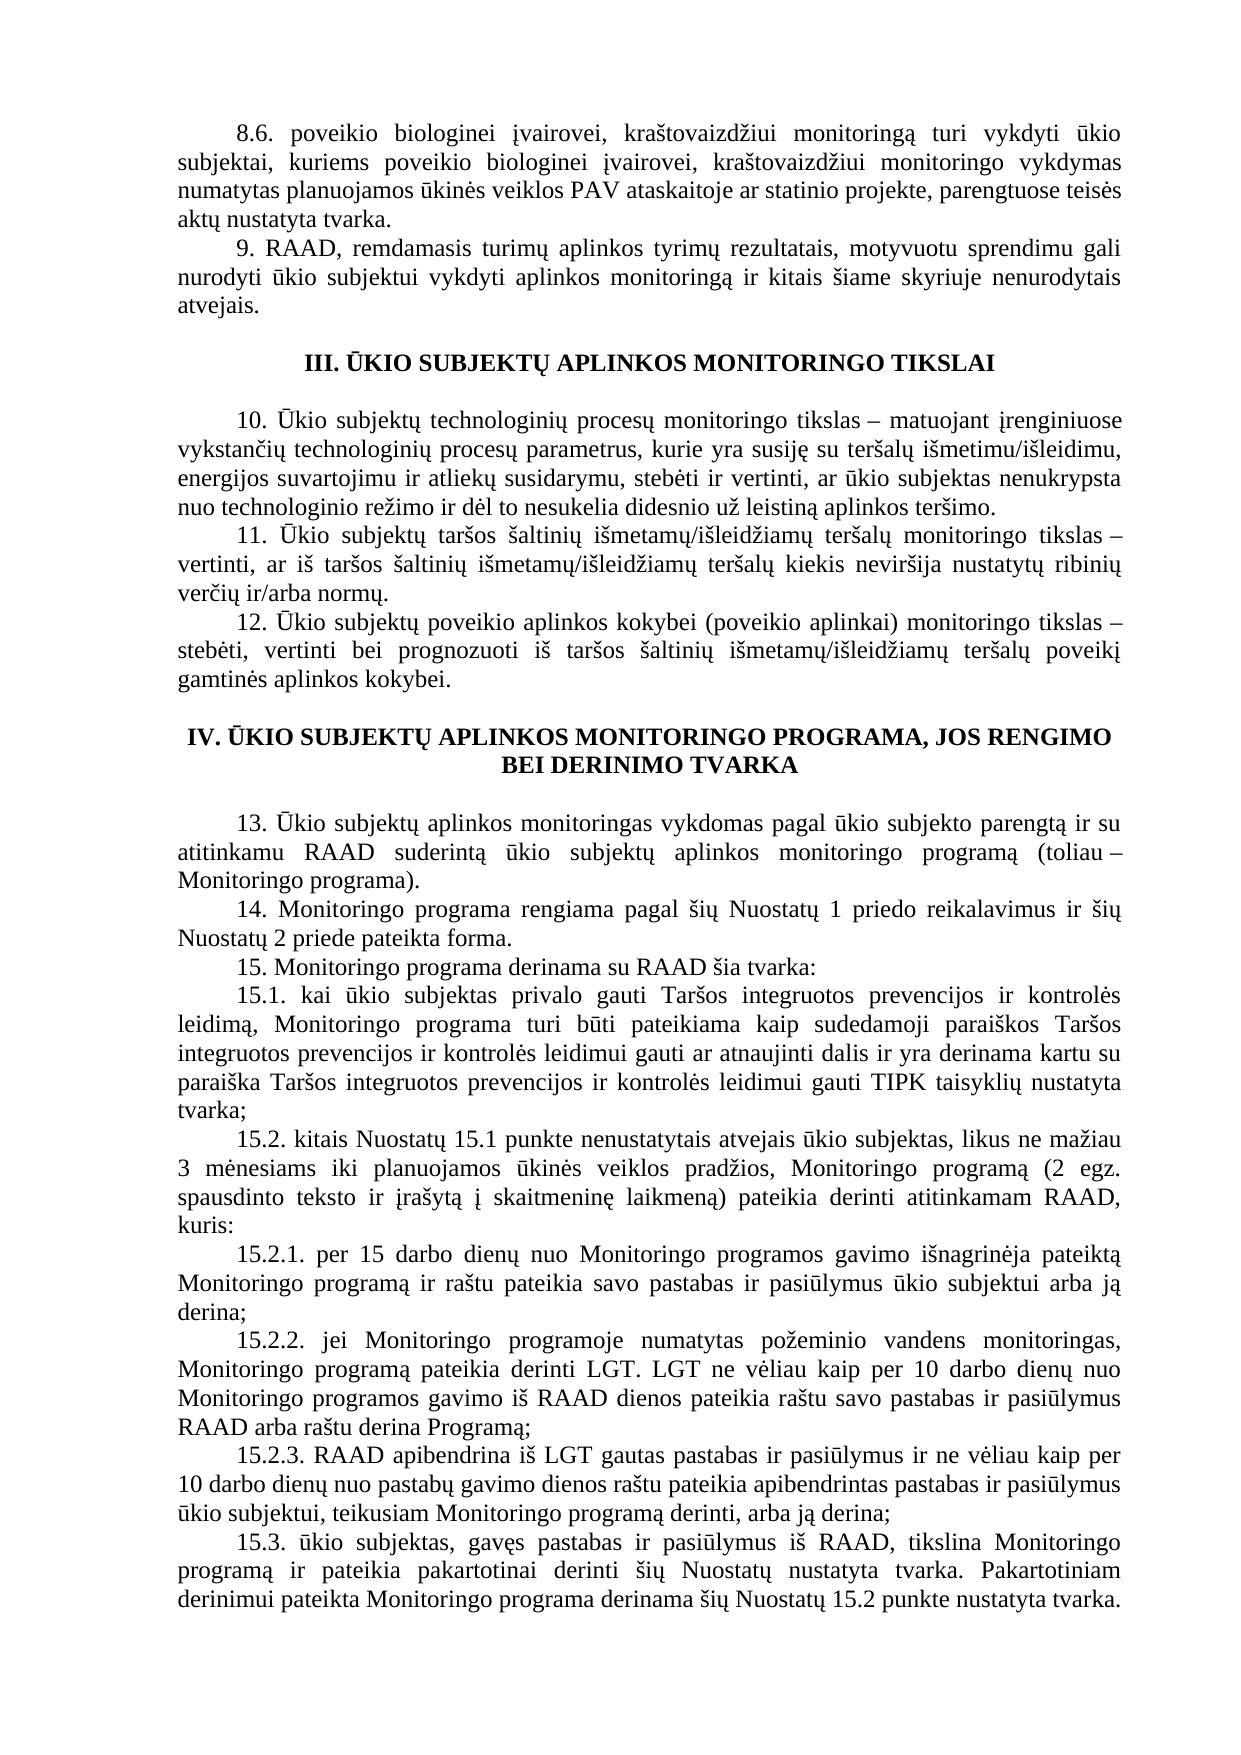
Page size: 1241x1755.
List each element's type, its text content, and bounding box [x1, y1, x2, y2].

text 13. Ūkio subjektų aplinkos monitoringas vykdomas pagal ūkio subjekto parengtą ir su atitinkamu RAAD suderintą ūkio subjektų aplinkos monitoringo programą (toliau – Monitoringo programa). [177, 808, 1122, 894]
text 8.6. poveikio biologinei įvairovei, kraštovaizdžiui monitoringą turi vykdyti ūkio subjektai, kuriems poveikio biologinei įvairovei, kraštovaizdžiui monitoringo vykdymas numatytas planuojamos ūkinės veiklos PAV ataskaitoje ar statinio projekte, parengtuose teisės aktų nustatyta tvarka. [177, 118, 1122, 233]
text 9. RAAD, remdamasis turimų aplinkos tyrimų rezultatais, motyvuotu sprendimu gali nurodyti ūkio subjektui vykdyti aplinkos monitoringą ir kitais šiame skyriuje nenurodytais atvejais. [177, 233, 1122, 319]
text 10. Ūkio subjektų technologinių procesų monitoringo tikslas – matuojant įrenginiuose vykstančių technologinių procesų parametrus, kurie yra susiję su teršalų išmetimu/išleidimu, energijos suvartojimu ir atliekų susidarymu, stebėti ir vertinti, ar ūkio subjektas nenukrypsta nuo technologinio režimo ir dėl to nesukelia didesnio už leistiną aplinkos teršimo. [177, 406, 1122, 521]
text IV. ŪKIO SUBJEKTŲ APLINKOS MONITORINGO PROGRAMA, JOS RENGIMO BEI DERINIMO TVARKA [177, 722, 1122, 779]
text 15. Monitoringo programa derinama su RAAD šia tvarka: [177, 952, 1122, 981]
text 15.2.3. RAAD apibendrina iš LGT gautas pastabas ir pasiūlymus ir ne vėliau kaip per 10 darbo dienų nuo pastabų gavimo dienos raštu pateikia apibendrintas pastabas ir pasiūlymus ūkio subjektui, teikusiam Monitoringo programą derinti, arba ją derina; [177, 1441, 1122, 1527]
text III. ŪKIO SUBJEKTŲ APLINKOS MONITORINGO TIKSLAI [177, 348, 1122, 377]
text 15.3. ūkio subjektas, gavęs pastabas ir pasiūlymus iš RAAD, tikslina Monitoringo programą ir pateikia pakartotinai derinti šių Nuostatų nustatyta tvarka. Pakartotiniam derinimui pateikta Monitoringo programa derinama šių Nuostatų 15.2 punkte nustatyta tvarka. [177, 1527, 1122, 1613]
text 15.2.1. per 15 darbo dienų nuo Monitoringo programos gavimo išnagrinėja pateiktą Monitoringo programą ir raštu pateikia savo pastabas ir pasiūlymus ūkio subjektui arba ją derina; [177, 1239, 1122, 1326]
text 15.2.2. jei Monitoringo programoje numatytas požeminio vandens monitoringas, Monitoringo programą pateikia derinti LGT. LGT ne vėliau kaip per 10 darbo dienų nuo Monitoringo programos gavimo iš RAAD dienos pateikia raštu savo pastabas ir pasiūlymus RAAD arba raštu derina Programą; [177, 1326, 1122, 1441]
text 15.1. kai ūkio subjektas privalo gauti Taršos integruotos prevencijos ir kontrolės leidimą, Monitoringo programa turi būti pateikiama kaip sudedamoji paraiškos Taršos integruotos prevencijos ir kontrolės leidimui gauti ar atnaujinti dalis ir yra derinama kartu su paraiška Taršos integruotos prevencijos ir kontrolės leidimui gauti TIPK taisyklių nustatyta tvarka; [177, 981, 1122, 1124]
text 12. Ūkio subjektų poveikio aplinkos kokybei (poveikio aplinkai) monitoringo tikslas – stebėti, vertinti bei prognozuoti iš taršos šaltinių išmetamų/išleidžiamų teršalų poveikį gamtinės aplinkos kokybei. [177, 607, 1122, 693]
text 14. Monitoringo programa rengiama pagal šių Nuostatų 1 priedo reikalavimus ir šių Nuostatų 2 priede pateikta forma. [177, 894, 1122, 952]
text 15.2. kitais Nuostatų 15.1 punkte nenustatytais atvejais ūkio subjektas, likus ne mažiau 3 mėnesiams iki planuojamos ūkinės veiklos pradžios, Monitoringo programą (2 egz. spausdinto teksto ir įrašytą į skaitmeninę laikmeną) pateikia derinti atitinkamam RAAD, kuris: [177, 1124, 1122, 1239]
text 11. Ūkio subjektų taršos šaltinių išmetamų/išleidžiamų teršalų monitoringo tikslas – vertinti, ar iš taršos šaltinių išmetamų/išleidžiamų teršalų kiekis neviršija nustatytų ribinių verčių ir/arba normų. [177, 521, 1122, 607]
